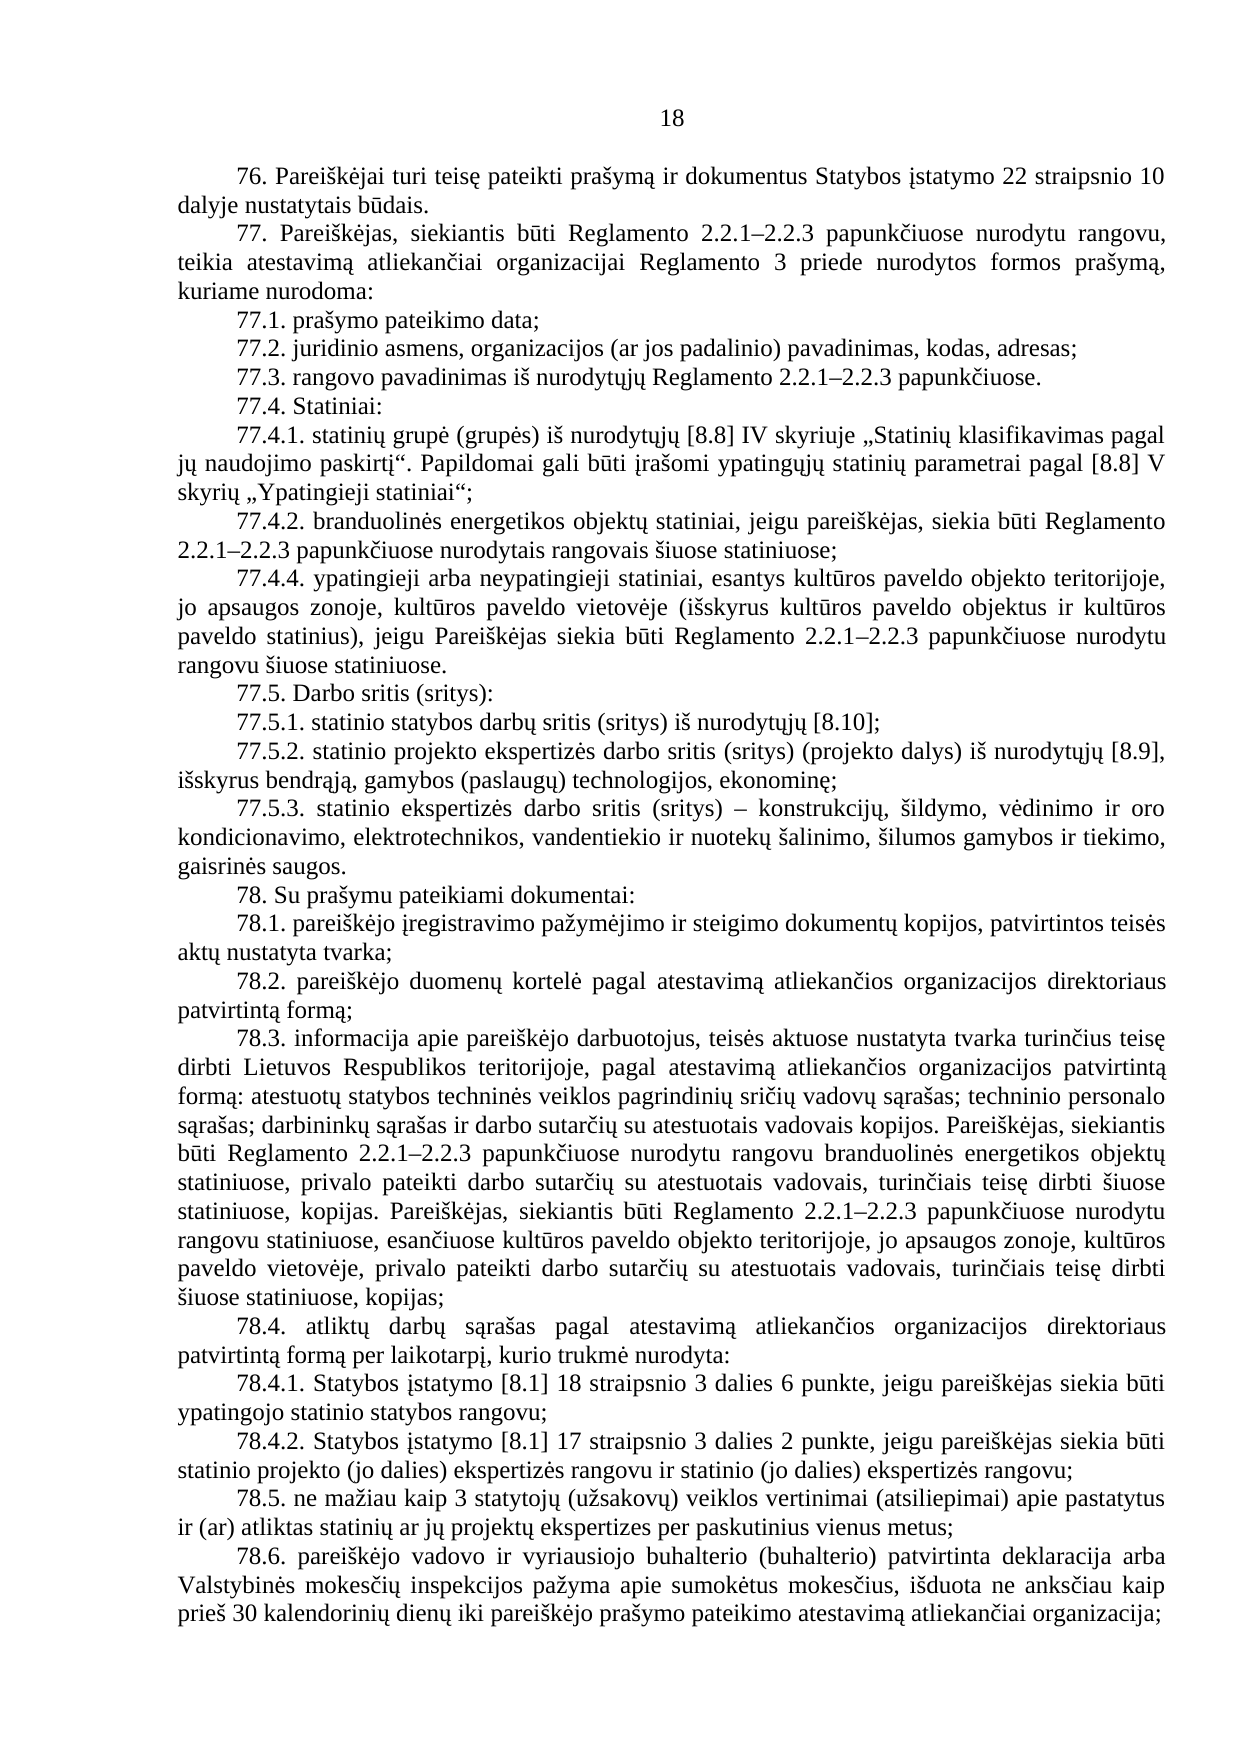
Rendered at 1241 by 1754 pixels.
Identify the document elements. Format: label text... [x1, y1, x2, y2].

text 78.1. pareiškėjo įregistravimo pažymėjimo ir steigimo dokumentų kopijos, patvirtintos teisės aktų nustatyta tvarka; [177, 908, 1166, 966]
text 78.4. atliktų darbų sąrašas pagal atestavimą atliekančios organizacijos direktoriaus patvirtintą formą per laikotarpį, kurio trukmė nurodyta: [177, 1311, 1166, 1368]
text 77. Pareiškėjas, siekiantis būti Reglamento 2.2.1–2.2.3 papunkčiuose nurodytu rangovu, teikia atestavimą atliekančiai organizacijai Reglamento 3 priede nurodytos formos prašymą, kuriame nurodoma: [177, 218, 1166, 305]
text 77.5. Darbo sritis (sritys): [177, 678, 1166, 707]
text 78.3. informacija apie pareiškėjo darbuotojus, teisės aktuose nustatyta tvarka turinčius teisę dirbti Lietuvos Respublikos teritorijoje, pagal atestavimą atliekančios organizacijos patvirtintą formą: atestuotų statybos techninės veiklos pagrindinių sričių vadovų sąrašas; techninio personalo sąrašas; darbininkų sąrašas ir darbo sutarčių su atestuotais vadovais kopijos. Pareiškėjas, siekiantis būti Reglamento 2.2.1–2.2.3 papunkčiuose nurodytu rangovu branduolinės energetikos objektų statiniuose, privalo pateikti darbo sutarčių su atestuotais vadovais, turinčiais teisę dirbti šiuose statiniuose, kopijas. Pareiškėjas, siekiantis būti Reglamento 2.2.1–2.2.3 papunkčiuose nurodytu rangovu statiniuose, esančiuose kultūros paveldo objekto teritorijoje, jo apsaugos zonoje, kultūros paveldo vietovėje, privalo pateikti darbo sutarčių su atestuotais vadovais, turinčiais teisę dirbti šiuose statiniuose, kopijas; [177, 1023, 1166, 1311]
text 76. Pareiškėjai turi teisę pateikti prašymą ir dokumentus Statybos įstatymo 22 straipsnio 10 dalyje nustatytais būdais. [177, 161, 1166, 218]
text 77.5.3. statinio ekspertizės darbo sritis (sritys) – konstrukcijų, šildymo, vėdinimo ir oro kondicionavimo, elektrotechnikos, vandentiekio ir nuotekų šalinimo, šilumos gamybos ir tiekimo, gaisrinės saugos. [177, 793, 1166, 880]
text 77.4.4. ypatingieji arba neypatingieji statiniai, esantys kultūros paveldo objekto teritorijoje, jo apsaugos zonoje, kultūros paveldo vietovėje (išskyrus kultūros paveldo objektus ir kultūros paveldo statinius), jeigu Pareiškėjas siekia būti Reglamento 2.2.1–2.2.3 papunkčiuose nurodytu rangovu šiuose statiniuose. [177, 563, 1166, 678]
text 78.6. pareiškėjo vadovo ir vyriausiojo buhalterio (buhalterio) patvirtinta deklaracija arba valstybinės mokesčių inspekcijos pažyma apie sumokėtus mokesčius, išduota ne anksčiau kaip prieš 30 kalendorinių dienų iki pareiškėjo prašymo pateikimo atestavimą atliekančiai organizacija; [177, 1541, 1166, 1627]
text 78.4.1. Statybos įstatymo [8.1] 18 straipsnio 3 dalies 6 punkte, jeigu pareiškėjas siekia būti ypatingojo statinio statybos rangovu; [177, 1368, 1166, 1426]
text 77.4.1. statinių grupė (grupės) iš nurodytųjų [8.8] IV skyriuje „Statinių klasifikavimas pagal jų naudojimo paskirtį“. Papildomai gali būti įrašomi ypatingųjų statinių parametrai pagal [8.8] V skyrių „Ypatingieji statiniai“; [177, 420, 1166, 506]
text 78.2. pareiškėjo duomenų kortelė pagal atestavimą atliekančios organizacijos direktoriaus patvirtintą formą; [177, 966, 1166, 1023]
text 77.3. rangovo pavadinimas iš nurodytųjų Reglamento 2.2.1–2.2.3 papunkčiuose. [177, 362, 1166, 391]
text 77.2. juridinio asmens, organizacijos (ar jos padalinio) pavadinimas, kodas, adresas; [177, 333, 1166, 362]
text 78.4.2. Statybos įstatymo [8.1] 17 straipsnio 3 dalies 2 punkte, jeigu pareiškėjas siekia būti statinio projekto (jo dalies) ekspertizės rangovu ir statinio (jo dalies) ekspertizės rangovu; [177, 1426, 1166, 1483]
text 77.4.2. branduolinės energetikos objektų statiniai, jeigu pareiškėjas, siekia būti Reglamento 2.2.1–2.2.3 papunkčiuose nurodytais rangovais šiuose statiniuose; [177, 506, 1166, 563]
text 78. Su prašymu pateikiami dokumentai: [177, 880, 1166, 908]
text 77.5.1. statinio statybos darbų sritis (sritys) iš nurodytųjų [8.10]; [177, 707, 1166, 736]
text 78.5. ne mažiau kaip 3 statytojų (užsakovų) veiklos vertinimai (atsiliepimai) apie pastatytus ir (ar) atliktas statinių ar jų projektų ekspertizes per paskutinius vienus metus; [177, 1483, 1166, 1541]
text 77.1. prašymo pateikimo data; [177, 305, 1166, 333]
text 77.5.2. statinio projekto ekspertizės darbo sritis (sritys) (projekto dalys) iš nurodytųjų [8.9], išskyrus bendrąją, gamybos (paslaugų) technologijos, ekonominę; [177, 736, 1166, 793]
text 77.4. Statiniai: [177, 391, 1166, 420]
